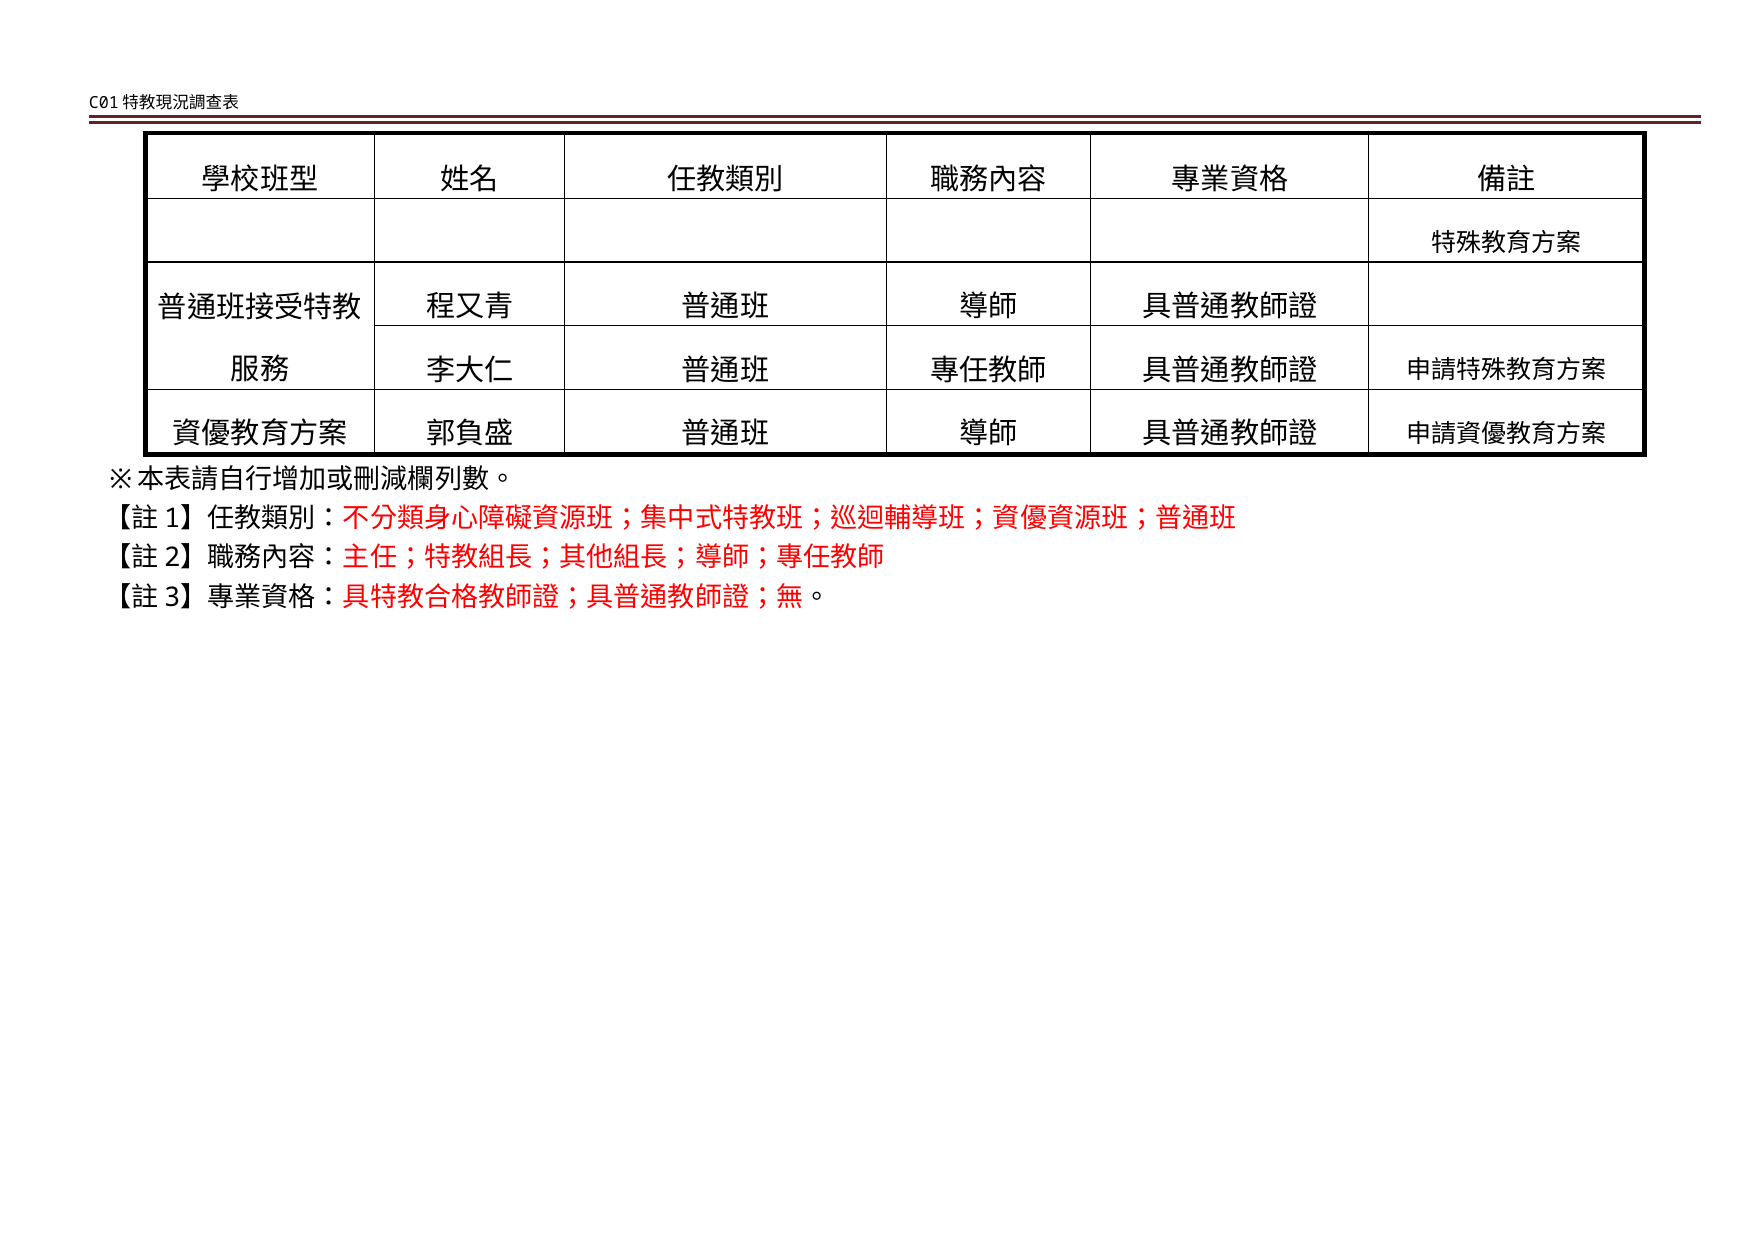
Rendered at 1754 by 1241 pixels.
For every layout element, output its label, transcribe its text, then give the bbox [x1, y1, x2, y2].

table_cell [1091, 199, 1368, 261]
table_header 專業資格 [1091, 135, 1368, 198]
table_cell 具普通教師證 [1091, 263, 1368, 325]
table_cell [565, 199, 886, 261]
table_cell 導師 [887, 390, 1090, 452]
table_cell 申請特殊教育方案 [1369, 326, 1642, 388]
table_cell [148, 199, 374, 261]
table_cell 專任教師 [887, 326, 1090, 388]
table_header 職務內容 [887, 135, 1090, 198]
table_cell 程又青 [375, 263, 564, 325]
table_cell 普通班 [565, 326, 886, 388]
table_header 備註 [1369, 135, 1642, 198]
table_header 姓名 [375, 135, 564, 198]
table_cell 普通班 [565, 390, 886, 452]
table_cell 普通班接受特教服務 [148, 263, 374, 388]
table_cell [887, 199, 1090, 261]
table_cell 普通班 [565, 263, 886, 325]
text 【註2】職務內容：主任；特教組長；其他組長；導師；專任教師 [104, 535, 1738, 575]
table_cell 具普通教師證 [1091, 390, 1368, 452]
table_header 任教類別 [565, 135, 886, 198]
table_cell 郭負盛 [375, 390, 564, 452]
table_cell 導師 [887, 263, 1090, 325]
table_header 學校班型 [148, 135, 374, 198]
table_cell [375, 199, 564, 261]
table_cell 特殊教育方案 [1369, 199, 1642, 261]
text 【註3】專業資格：具特教合格教師證；具普通教師證；無。 [104, 575, 1738, 614]
table_cell 具普通教師證 [1091, 326, 1368, 388]
text 【註1】任教類別：不分類身心障礙資源班；集中式特教班；巡迴輔導班；資優資源班；普通班 [104, 496, 1738, 535]
table_cell 資優教育方案 [148, 390, 374, 452]
table_cell 李大仁 [375, 326, 564, 388]
table_cell [1369, 263, 1642, 325]
text ※本表請自行增加或刪減欄列數。 [104, 457, 1701, 496]
table_cell 申請資優教育方案 [1369, 390, 1642, 452]
